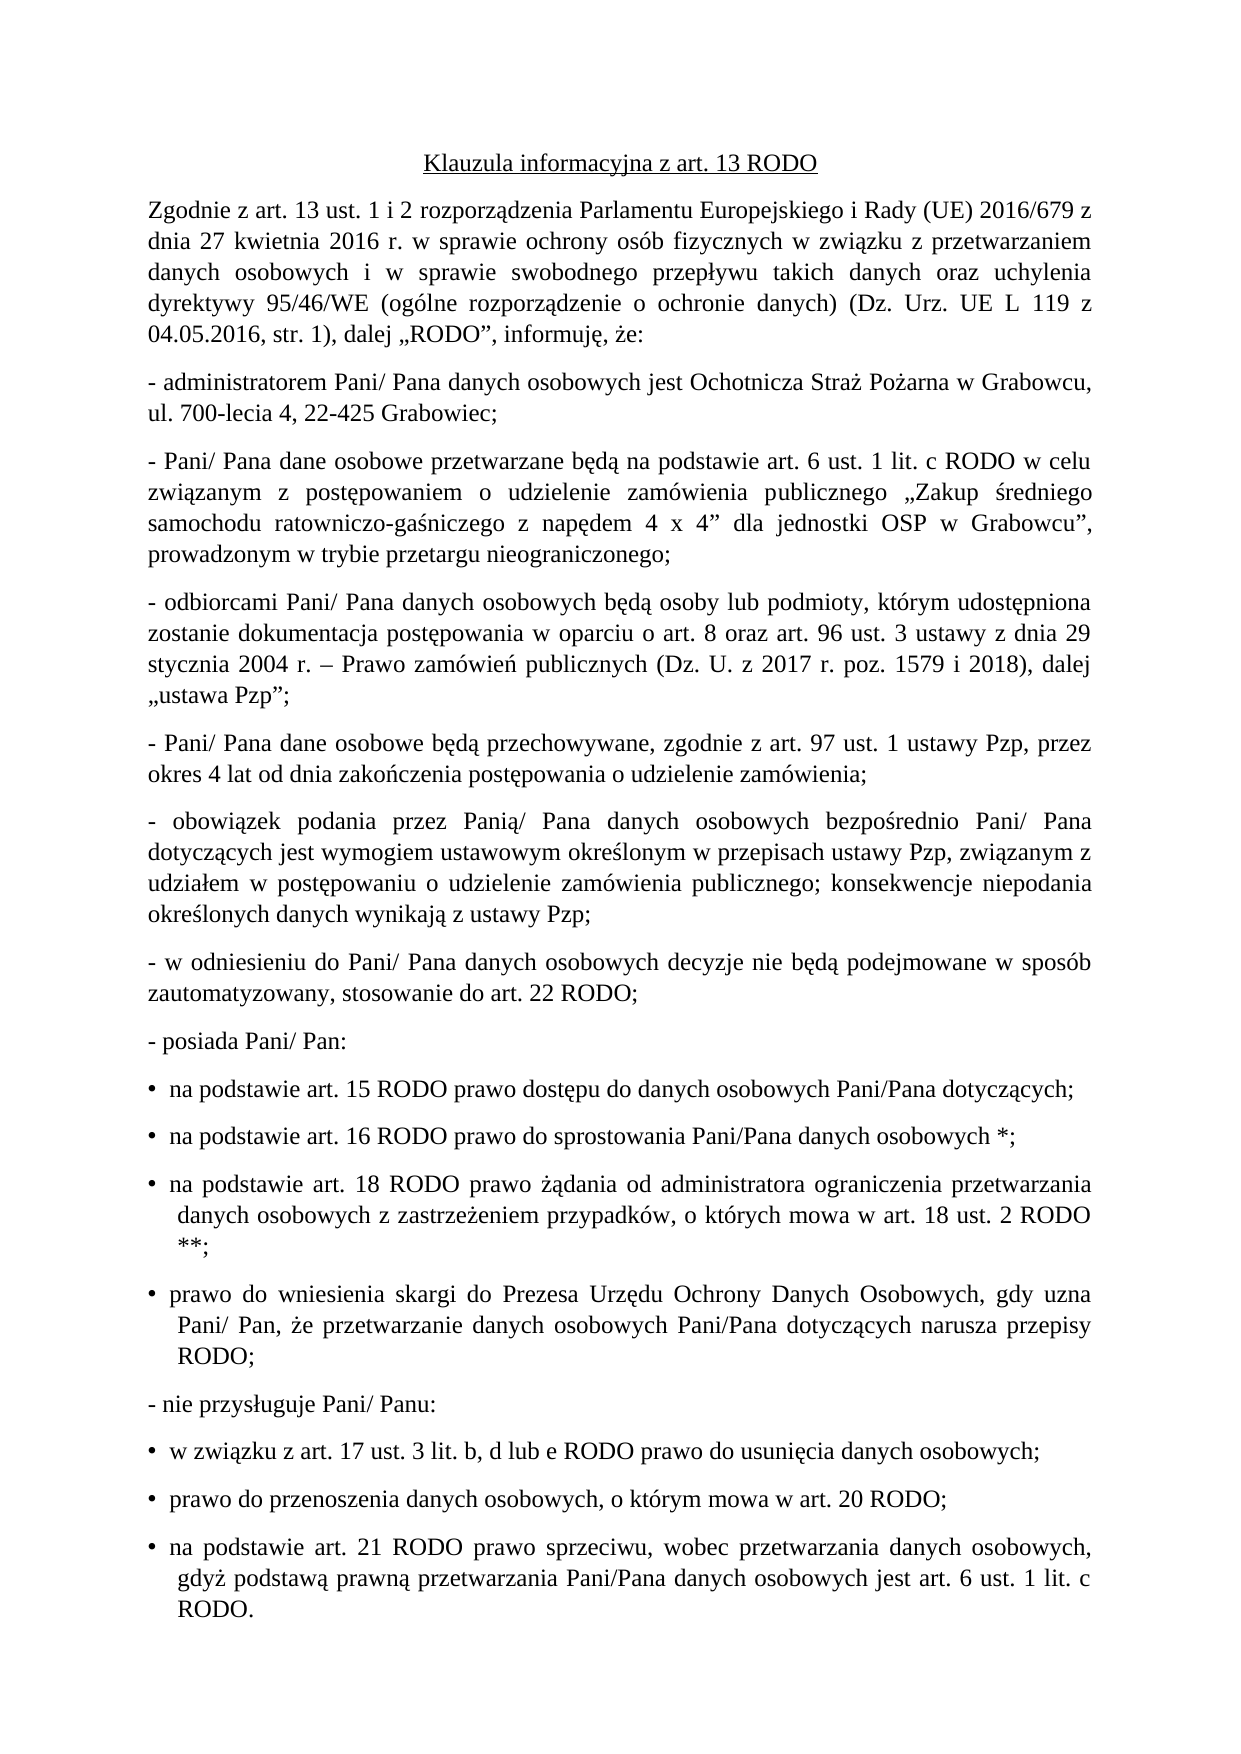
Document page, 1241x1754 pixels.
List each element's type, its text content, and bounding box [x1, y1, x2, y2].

text - Pani/ Pana dane osobowe przetwarzane będą na podstawie art. 6 ust. 1 lit. c RODO w celu związanym z postępowaniem o udzielenie zamówienia publicznego „Zakup średniego samochodu ratowniczo-gaśniczego z napędem 4 x 4” dla jednostki OSP w Grabowcu”, prowadzonym w trybie przetargu nieograniczonego; [148, 446, 1093, 568]
text Zgodnie z art. 13 ust. 1 i 2 rozporządzenia Parlamentu Europejskiego i Rady (UE) 2016/679 z dnia 27 kwietnia 2016 r. w sprawie ochrony osób fizycznych w związku z przetwarzaniem danych osobowych i w sprawie swobodnego przepływu takich danych oraz uchylenia dyrektywy 95/46/WE (ogólne rozporządzenie o ochronie danych) (Dz. Urz. UE L 119 z 04.05.2016, str. 1), dalej „RODO”, informuję, że: [148, 195, 1093, 348]
text Klauzula informacyjna z art. 13 RODO [148, 148, 1093, 176]
text - Pani/ Pana dane osobowe będą przechowywane, zgodnie z art. 97 ust. 1 ustawy Pzp, przez okres 4 lat od dnia zakończenia postępowania o udzielenie zamówienia; [148, 728, 1093, 787]
list prawo do wniesienia skargi do Prezesa Urzędu Ochrony Danych Osobowych, gdy uzna Pani/ Pan, że przetwarzanie danych osobowych Pani/Pana dotyczących narusza przepisy RODO; [148, 1279, 1093, 1370]
text - w odniesieniu do Pani/ Pana danych osobowych decyzje nie będą podejmowane w sposób zautomatyzowany, stosowanie do art. 22 RODO; [148, 947, 1093, 1007]
list na podstawie art. 21 RODO prawo sprzeciwu, wobec przetwarzania danych osobowych, gdyż podstawą prawną przetwarzania Pani/Pana danych osobowych jest art. 6 ust. 1 lit. c RODO. [148, 1532, 1093, 1623]
text - administratorem Pani/ Pana danych osobowych jest Ochotnicza Straż Pożarna w Grabowcu, ul. 700-lecia 4, 22-425 Grabowiec; [148, 367, 1093, 427]
list prawo do przenoszenia danych osobowych, o którym mowa w art. 20 RODO; [148, 1484, 1093, 1513]
list w związku z art. 17 ust. 3 lit. b, d lub e RODO prawo do usunięcia danych osobowych; [148, 1436, 1093, 1465]
text - nie przysługuje Pani/ Panu: [148, 1389, 1093, 1417]
list na podstawie art. 16 RODO prawo do sprostowania Pani/Pana danych osobowych *; [148, 1121, 1093, 1150]
text - posiada Pani/ Pan: [148, 1026, 1093, 1055]
list na podstawie art. 15 RODO prawo dostępu do danych osobowych Pani/Pana dotyczących; [148, 1074, 1093, 1102]
text - odbiorcami Pani/ Pana danych osobowych będą osoby lub podmioty, którym udostępniona zostanie dokumentacja postępowania w oparciu o art. 8 oraz art. 96 ust. 3 ustawy z dnia 29 stycznia 2004 r. – Prawo zamówień publicznych (Dz. U. z 2017 r. poz. 1579 i 2018), dalej „ustawa Pzp”; [148, 587, 1093, 709]
list na podstawie art. 18 RODO prawo żądania od administratora ograniczenia przetwarzania danych osobowych z zastrzeżeniem przypadków, o których mowa w art. 18 ust. 2 RODO **; [148, 1169, 1093, 1260]
text - obowiązek podania przez Panią/ Pana danych osobowych bezpośrednio Pani/ Pana dotyczących jest wymogiem ustawowym określonym w przepisach ustawy Pzp, związanym z udziałem w postępowaniu o udzielenie zamówienia publicznego; konsekwencje niepodania określonych danych wynikają z ustawy Pzp; [148, 806, 1093, 928]
